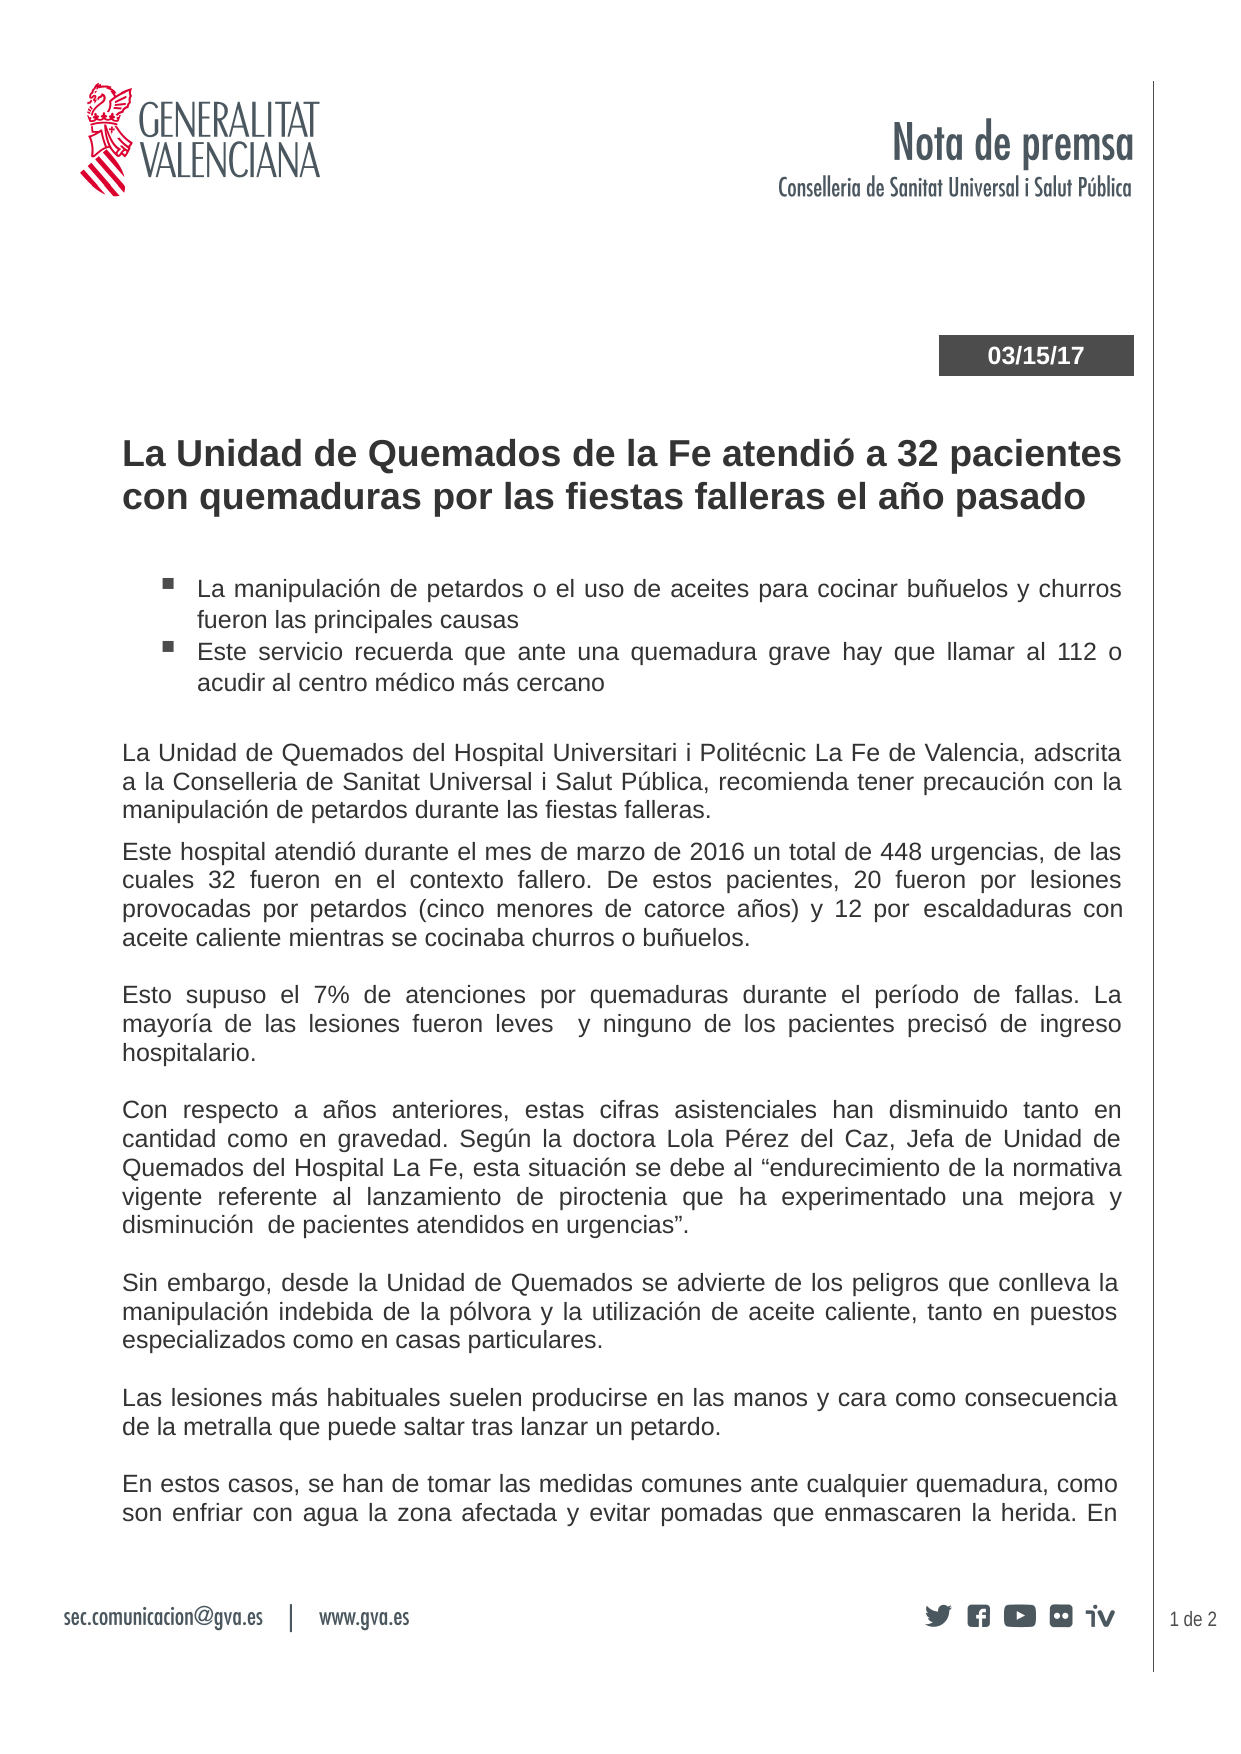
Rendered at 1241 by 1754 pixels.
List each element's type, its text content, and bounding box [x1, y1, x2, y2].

list La manipulación de petardos o el uso de aceites para cocinar buñuelos y churros fueron las principales causas [159, 571, 1123, 634]
text En estos casos, se han de tomar las medidas comunes ante cualquier quemadura, como son enfriar con agua la zona afectada y evitar pomadas que enmascaren la herida. En [122, 1469, 1120, 1527]
text La Unidad de Quemados del Hospital Universitari i Politécnic La Fe de Valencia, adscrita a la Conselleria de Sanitat Universal i Salut Pública, recomienda tener precaución con la manipulación de petardos durante las fiestas falleras. [122, 738, 1123, 824]
picture [0, 1582, 1241, 1754]
text Sin embargo, desde la Unidad de Quemados se advierte de los peligros que conlleva la manipulación indebida de la pólvora y la utilización de aceite caliente, tanto en puestos especializados como en casas particulares. [122, 1268, 1120, 1354]
text Las lesiones más habituales suelen producirse en las manos y cara como consecuencia de la metralla que puede saltar tras lanzar un petardo. [122, 1383, 1120, 1440]
text Esto supuso el 7% de atenciones por quemaduras durante el período de fallas. La mayoría de las lesiones fueron leves y ninguno de los pacientes precisó de ingreso hospitalario. [122, 980, 1123, 1067]
text La Unidad de Quemados de la Fe atendió a 32 pacientes con quemaduras por las fiestas falleras el año pasado [122, 431, 1123, 517]
table_header [122, 335, 939, 375]
table_header 15/03/17 [940, 336, 1133, 375]
text Con respecto a años anteriores, estas cifras asistenciales han disminuido tanto en cantidad como en gravedad. Según la doctora Lola Pérez del Caz, Jefa de Unidad de Quemados del Hospital La Fe, esta situación se debe al “endurecimiento de la normativa vigente referente al lanzamiento de piroctenia que ha experimentado una mejora y disminución de pacientes atendidos en urgencias”. [122, 1095, 1123, 1239]
list Este servicio recuerda que ante una quemadura grave hay que llamar al 112 o acudir al centro médico más cercano [159, 634, 1123, 697]
picture [0, 0, 1241, 278]
text Este hospital atendió durante el mes de marzo de 2016 un total de 448 urgencias, de las cuales 32 fueron en el contexto fallero. De estos pacientes, 20 fueron por lesiones provocadas por petardos (cinco menores de catorce años) y 12 por escaldaduras con aceite caliente mientras se cocinaba churros o buñuelos. [122, 837, 1123, 952]
